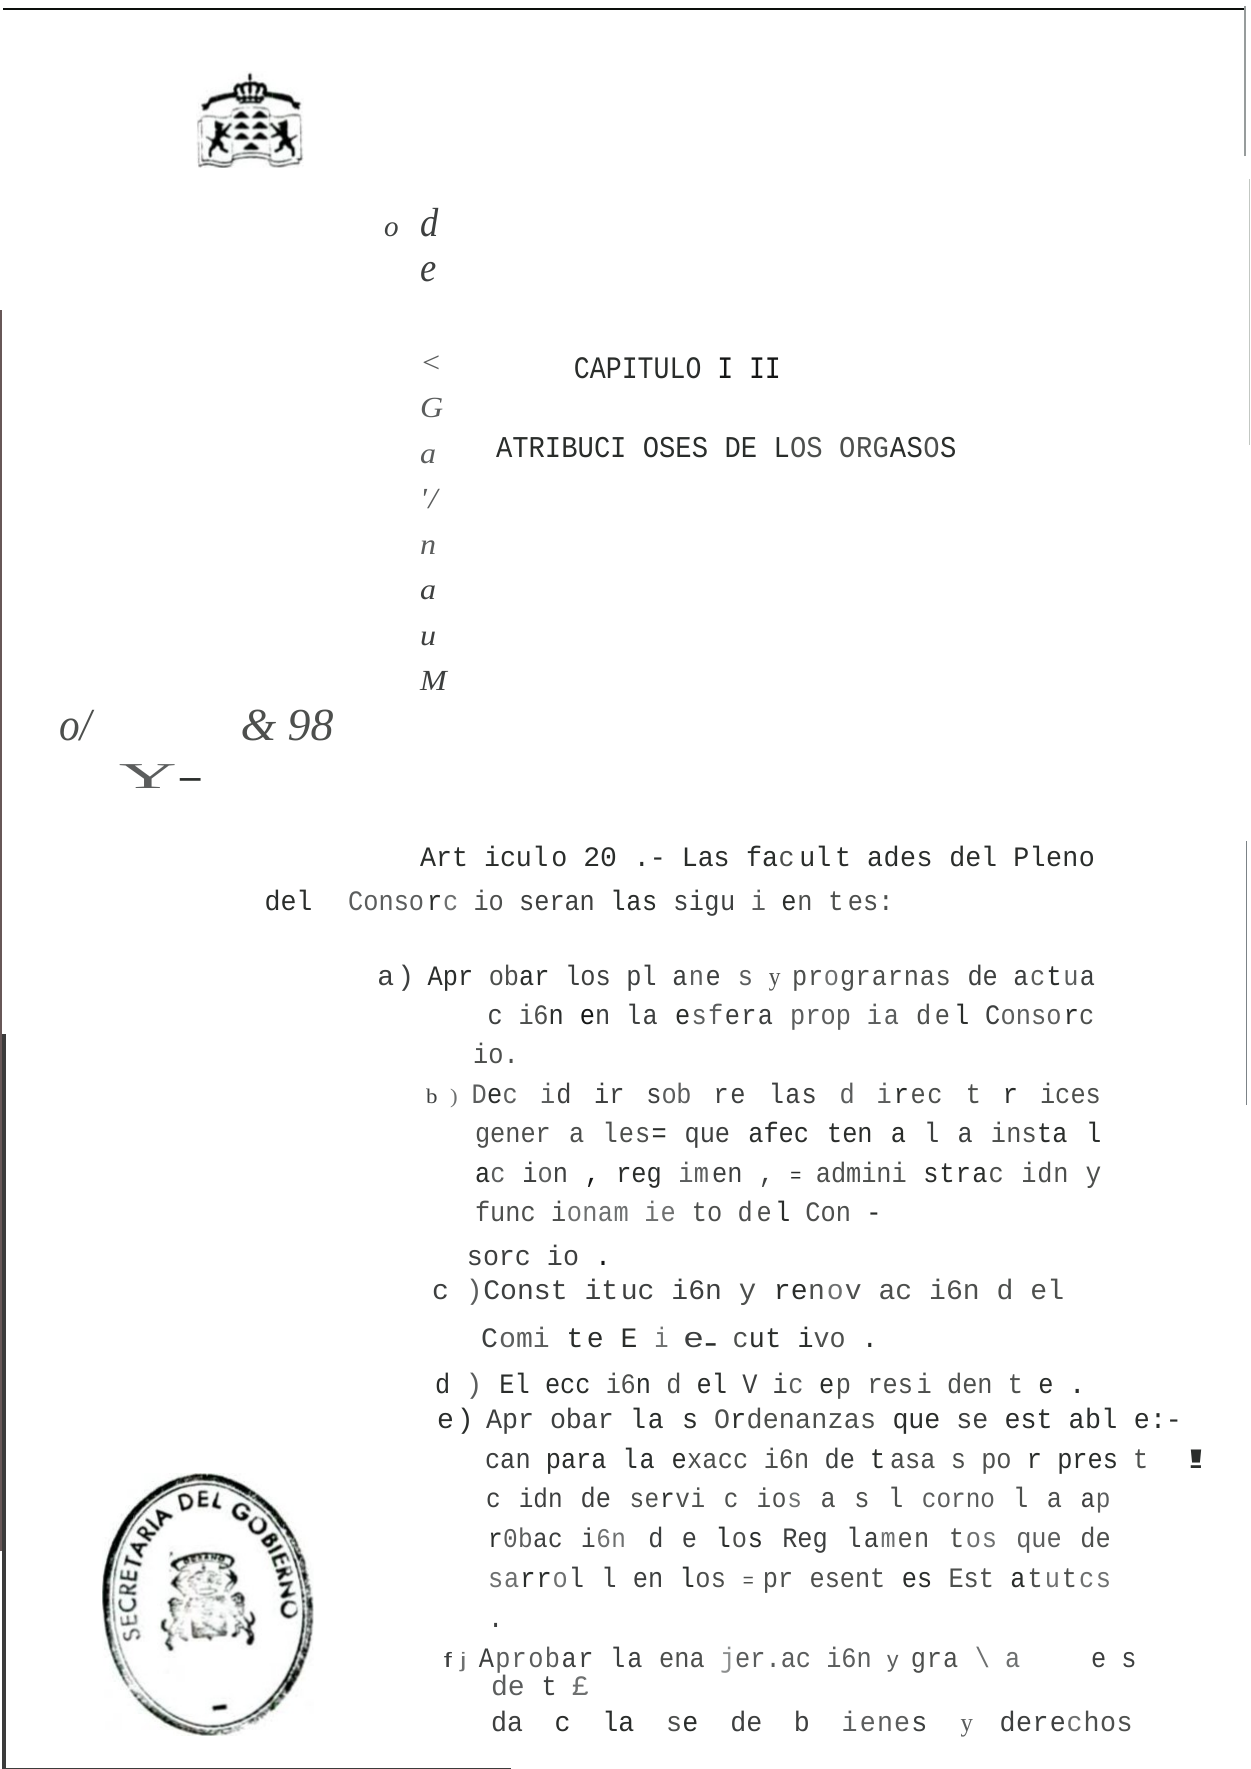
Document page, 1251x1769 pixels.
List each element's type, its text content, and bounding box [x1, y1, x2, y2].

text d ) El ecc i6n d el V ic ep resi den t e . [435, 1369, 1250, 1399]
text ATRIBUCI OSES DE LOS ORGASOS [496, 433, 1250, 467]
text b ) Dec id ir sob re las d irec t r ices gener a les= que afec ten a l a insta l ac ion , reg imen , = admini strac idn y func ionam ie to del Con - [426, 1080, 1101, 1230]
list Apr obar los pl ane s y prograrnas de actua ­ c i6n en la esfera prop ia del Consorc io. [377, 961, 1095, 1072]
list Apr obar la s Ordenanzas que se est abl e:- ­ [437, 1405, 1250, 1437]
text c )Const ituc i6n y renov ac i6n d el Comi te E i e- cut ivo . [432, 1275, 1107, 1360]
text c idn de servi c ios a s l corno l a ap r0bac i6n d e los Reg lamen tos que de sarrol l en los = pr esent es Est atutcs . [486, 1484, 1111, 1636]
text sorc io . [6, 1242, 1077, 1274]
subtitle Y- [119, 755, 445, 797]
text f j Aprobar la ena jer.ac i6n y gra \ a e s de t £ [444, 1644, 1161, 1701]
text o/ & 98 [59, 699, 445, 751]
list de <Ga'/nauM [420, 674, 445, 699]
text can para la exacc i6n de tasa s po r pres t ! [485, 1445, 1250, 1477]
text da c la se de b ienes y derechos [491, 1707, 1133, 1740]
text CAPITULO I II [574, 353, 1249, 388]
list de <Ga'/nauM [420, 200, 445, 689]
text Art iculo 20 .- Las facult ades del Pleno del Consorc io seran las sigu i en tes: [264, 843, 1107, 919]
